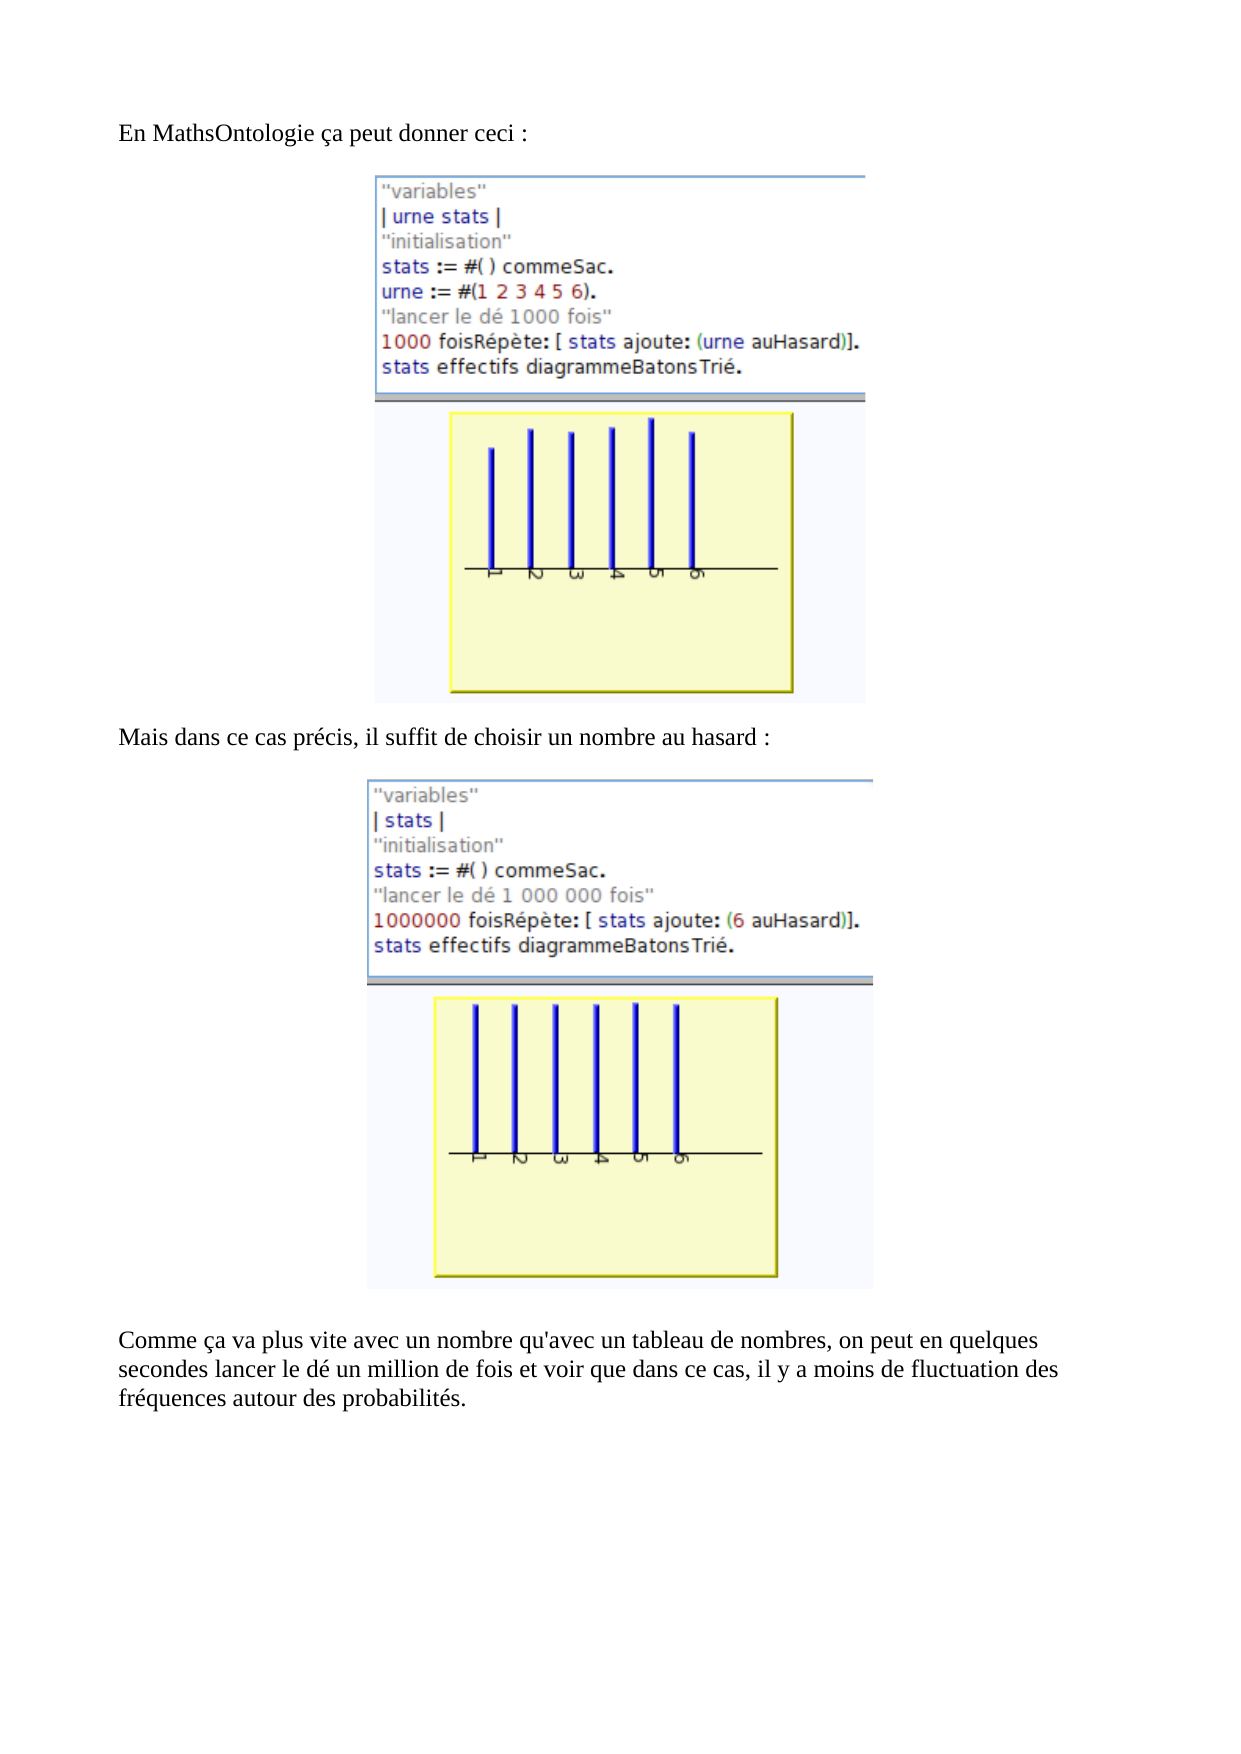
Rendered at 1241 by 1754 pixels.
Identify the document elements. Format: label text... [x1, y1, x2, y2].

picture [374, 175, 866, 703]
text Mais dans ce cas précis, il suffit de choisir un nombre au hasard : [118, 722, 1122, 751]
text En MathsOntologie ça peut donner ceci : [118, 118, 1122, 147]
picture [367, 779, 874, 1289]
text Comme ça va plus vite avec un nombre qu'avec un tableau de nombres, on peut en quelques secondes lancer le dé un million de fois et voir que dans ce cas, il y a moins de fluctuation des fréquences autour des probabilités. [118, 1326, 1122, 1412]
